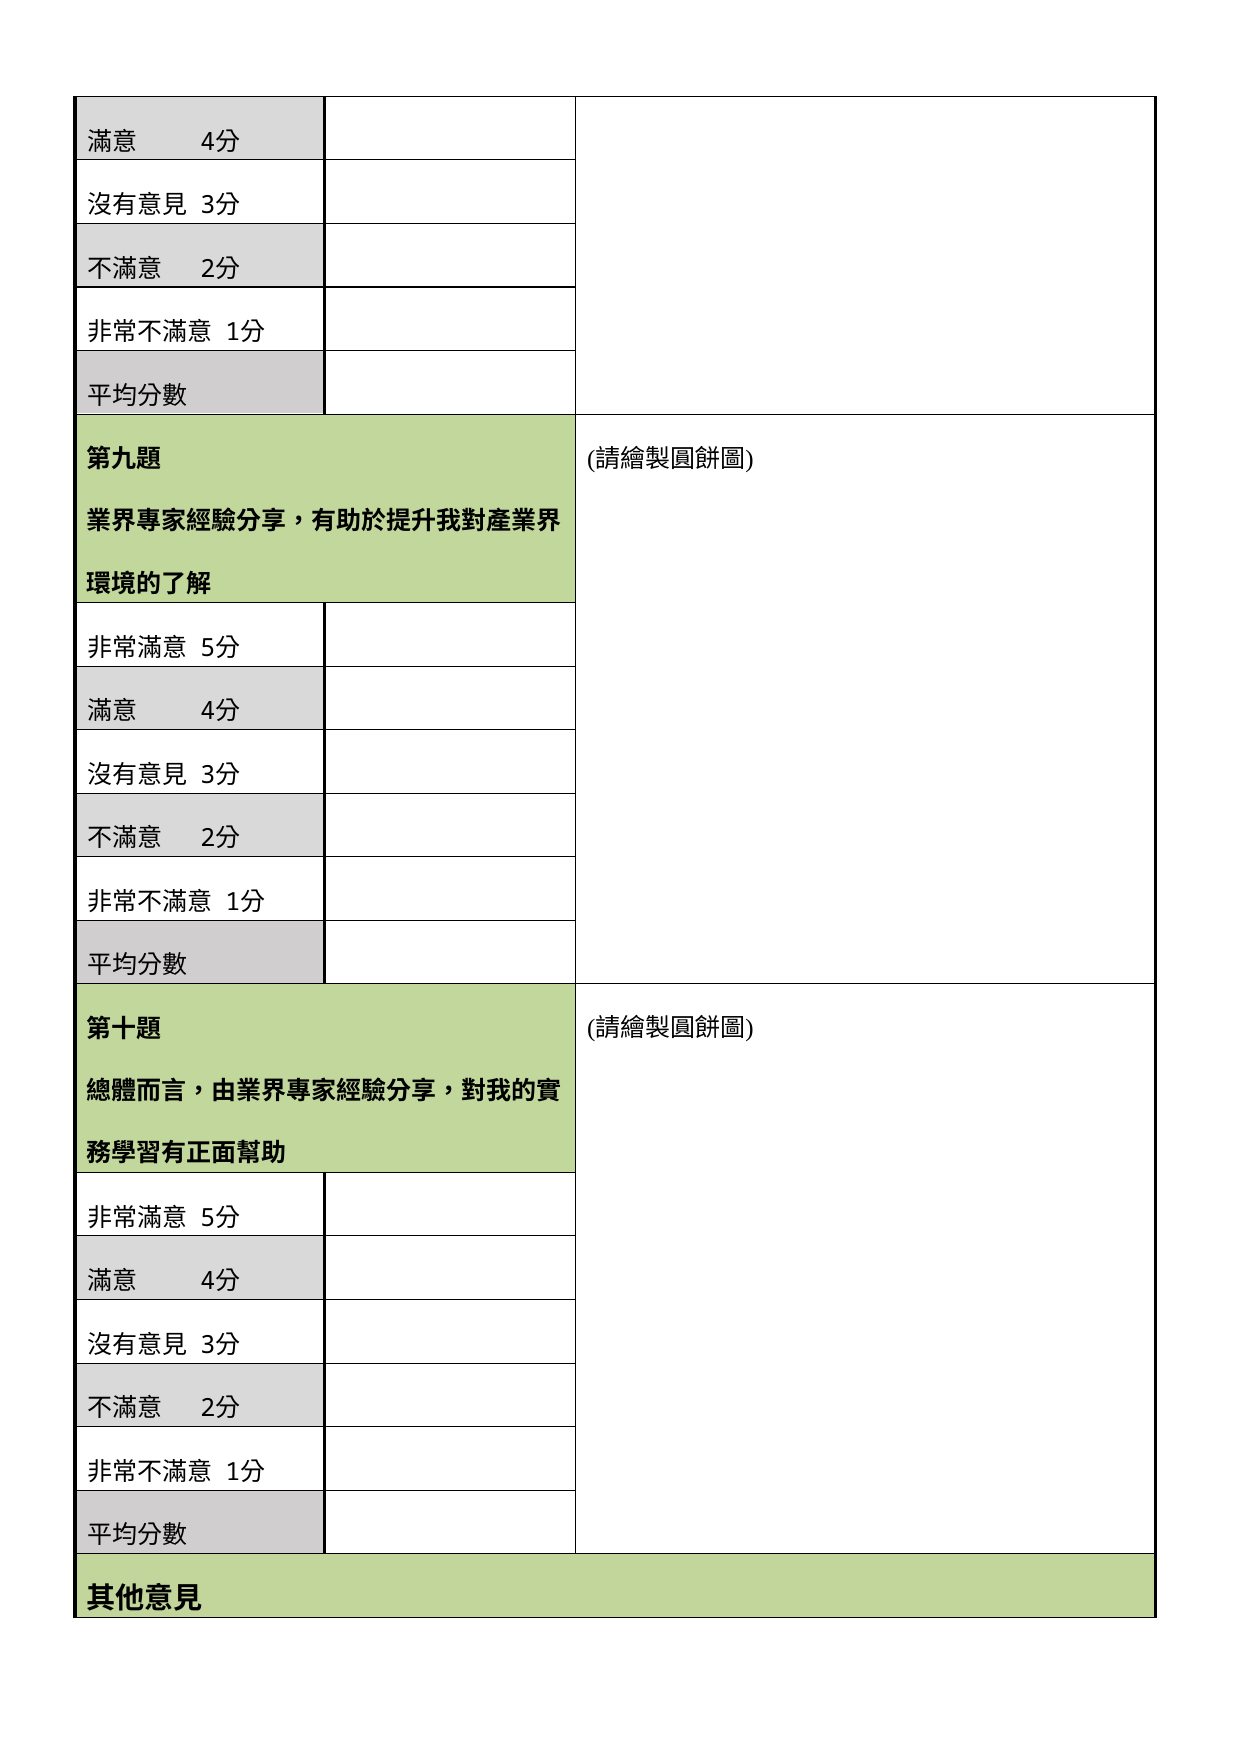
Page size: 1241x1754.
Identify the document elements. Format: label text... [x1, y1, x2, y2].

table_cell [326, 1173, 575, 1235]
table_cell (請繪製圓餅圖) [576, 984, 1154, 1553]
table_cell 平均分數 [77, 1491, 323, 1553]
table_cell [326, 288, 575, 350]
table_cell [326, 224, 575, 286]
table_cell 沒有意見 3分 [77, 1300, 323, 1362]
table_cell 第九題 業界專家經驗分享，有助於提升我對產業界環境的了解 [77, 415, 575, 602]
table_cell [326, 1236, 575, 1299]
table_cell [326, 794, 575, 856]
table_cell [326, 1300, 575, 1362]
table_cell [326, 730, 575, 793]
table_cell 滿意 4分 [77, 1236, 323, 1299]
table_cell 非常不滿意 1分 [77, 857, 323, 920]
table_cell [326, 857, 575, 920]
table_cell 沒有意見 3分 [77, 730, 323, 793]
table_cell [326, 667, 575, 729]
table_cell [326, 351, 575, 413]
table_cell 平均分數 [77, 351, 323, 413]
table_cell [326, 921, 575, 983]
table_cell 非常滿意 5分 [77, 603, 323, 666]
table_cell 滿意 4分 [77, 97, 323, 159]
table_cell 平均分數 [77, 921, 323, 983]
table_cell [326, 1364, 575, 1426]
table_cell 非常滿意 5分 [77, 1173, 323, 1235]
table_cell 非常不滿意 1分 [77, 288, 323, 350]
table_cell 不滿意 2分 [77, 1364, 323, 1426]
table_cell 第十題 總體而言，由業界專家經驗分享，對我的實務學習有正面幫助 [77, 984, 575, 1172]
table_cell [326, 1427, 575, 1489]
table_cell 其他意見 [77, 1554, 1154, 1617]
table_cell 不滿意 2分 [77, 224, 323, 286]
table_cell [326, 160, 575, 223]
table_cell [326, 1491, 575, 1553]
table_cell 滿意 4分 [77, 667, 323, 729]
table_cell (請繪製圓餅圖) [576, 415, 1154, 983]
table_cell 非常不滿意 1分 [77, 1427, 323, 1489]
table_cell 不滿意 2分 [77, 794, 323, 856]
table_cell [326, 97, 575, 159]
table_cell 沒有意見 3分 [77, 160, 323, 223]
table_cell [326, 603, 575, 666]
table_cell [576, 97, 1154, 413]
